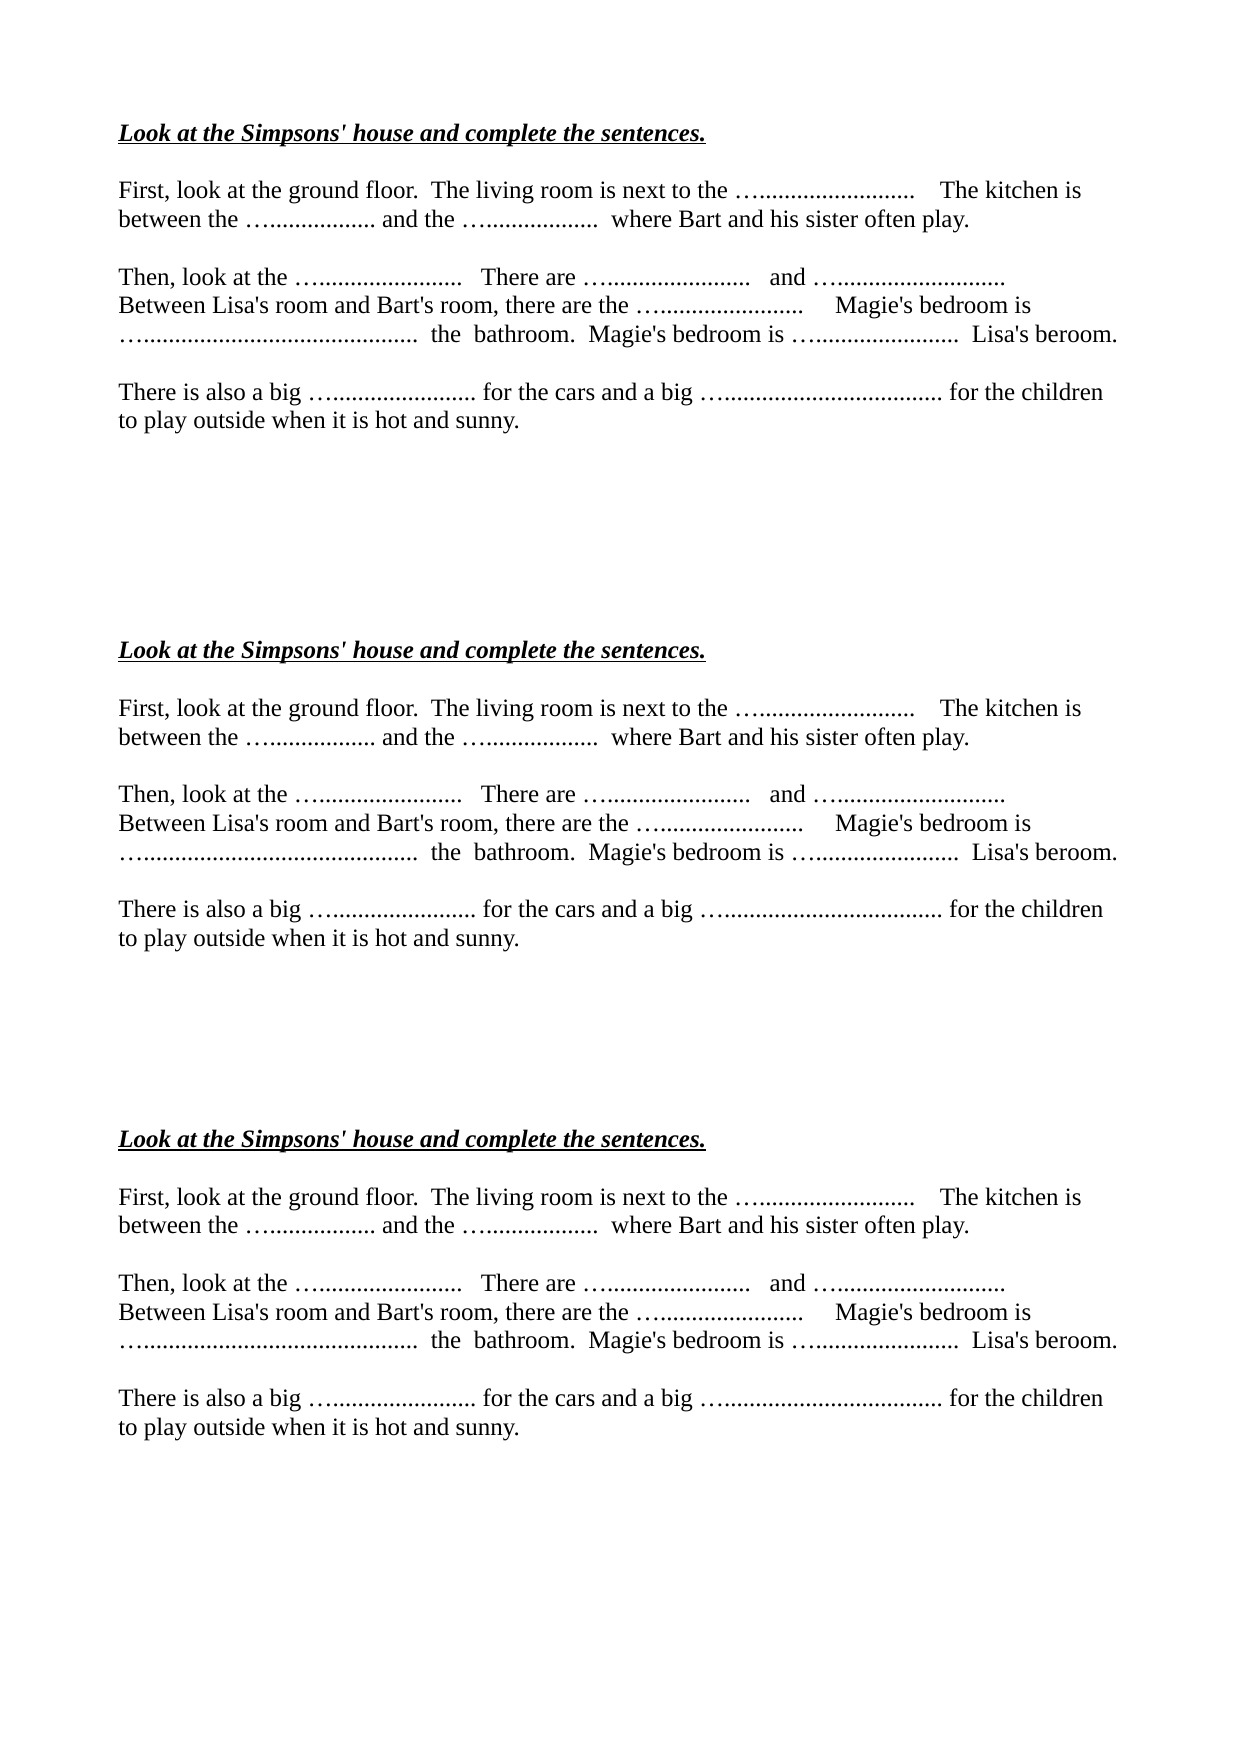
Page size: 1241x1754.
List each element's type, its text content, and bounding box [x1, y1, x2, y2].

text First, look at the ground floor. The living room is next to the …......................... The kitchen is between the …................. and the ….................. where Bart and his sister often play. [118, 1182, 1122, 1239]
text First, look at the ground floor. The living room is next to the …......................... The kitchen is between the …................. and the ….................. where Bart and his sister often play. [118, 176, 1122, 233]
text There is also a big …....................... for the cars and a big …................................... for the children to play outside when it is hot and sunny. [118, 894, 1122, 952]
text Then, look at the …....................... There are …....................... and …........................... Between Lisa's room and Bart's room, there are the …....................... Magie's bedroom is …............................................ the bathroom. Magie's bedroom is …....................... Lisa's beroom. [118, 779, 1122, 866]
text There is also a big …....................... for the cars and a big …................................... for the children to play outside when it is hot and sunny. [118, 1383, 1122, 1441]
text Then, look at the …....................... There are …....................... and …........................... Between Lisa's room and Bart's room, there are the …....................... Magie's bedroom is …............................................ the bathroom. Magie's bedroom is …....................... Lisa's beroom. [118, 1268, 1122, 1354]
text Look at the Simpsons' house and complete the sentences. [118, 636, 1122, 664]
text First, look at the ground floor. The living room is next to the …......................... The kitchen is between the …................. and the ….................. where Bart and his sister often play. [118, 693, 1122, 751]
text Look at the Simpsons' house and complete the sentences. [118, 1124, 1122, 1153]
text Then, look at the …....................... There are …....................... and …........................... Between Lisa's room and Bart's room, there are the …....................... Magie's bedroom is …............................................ the bathroom. Magie's bedroom is …....................... Lisa's beroom. [118, 262, 1122, 348]
text There is also a big …....................... for the cars and a big …................................... for the children to play outside when it is hot and sunny. [118, 377, 1122, 434]
text Look at the Simpsons' house and complete the sentences. [118, 118, 1122, 147]
